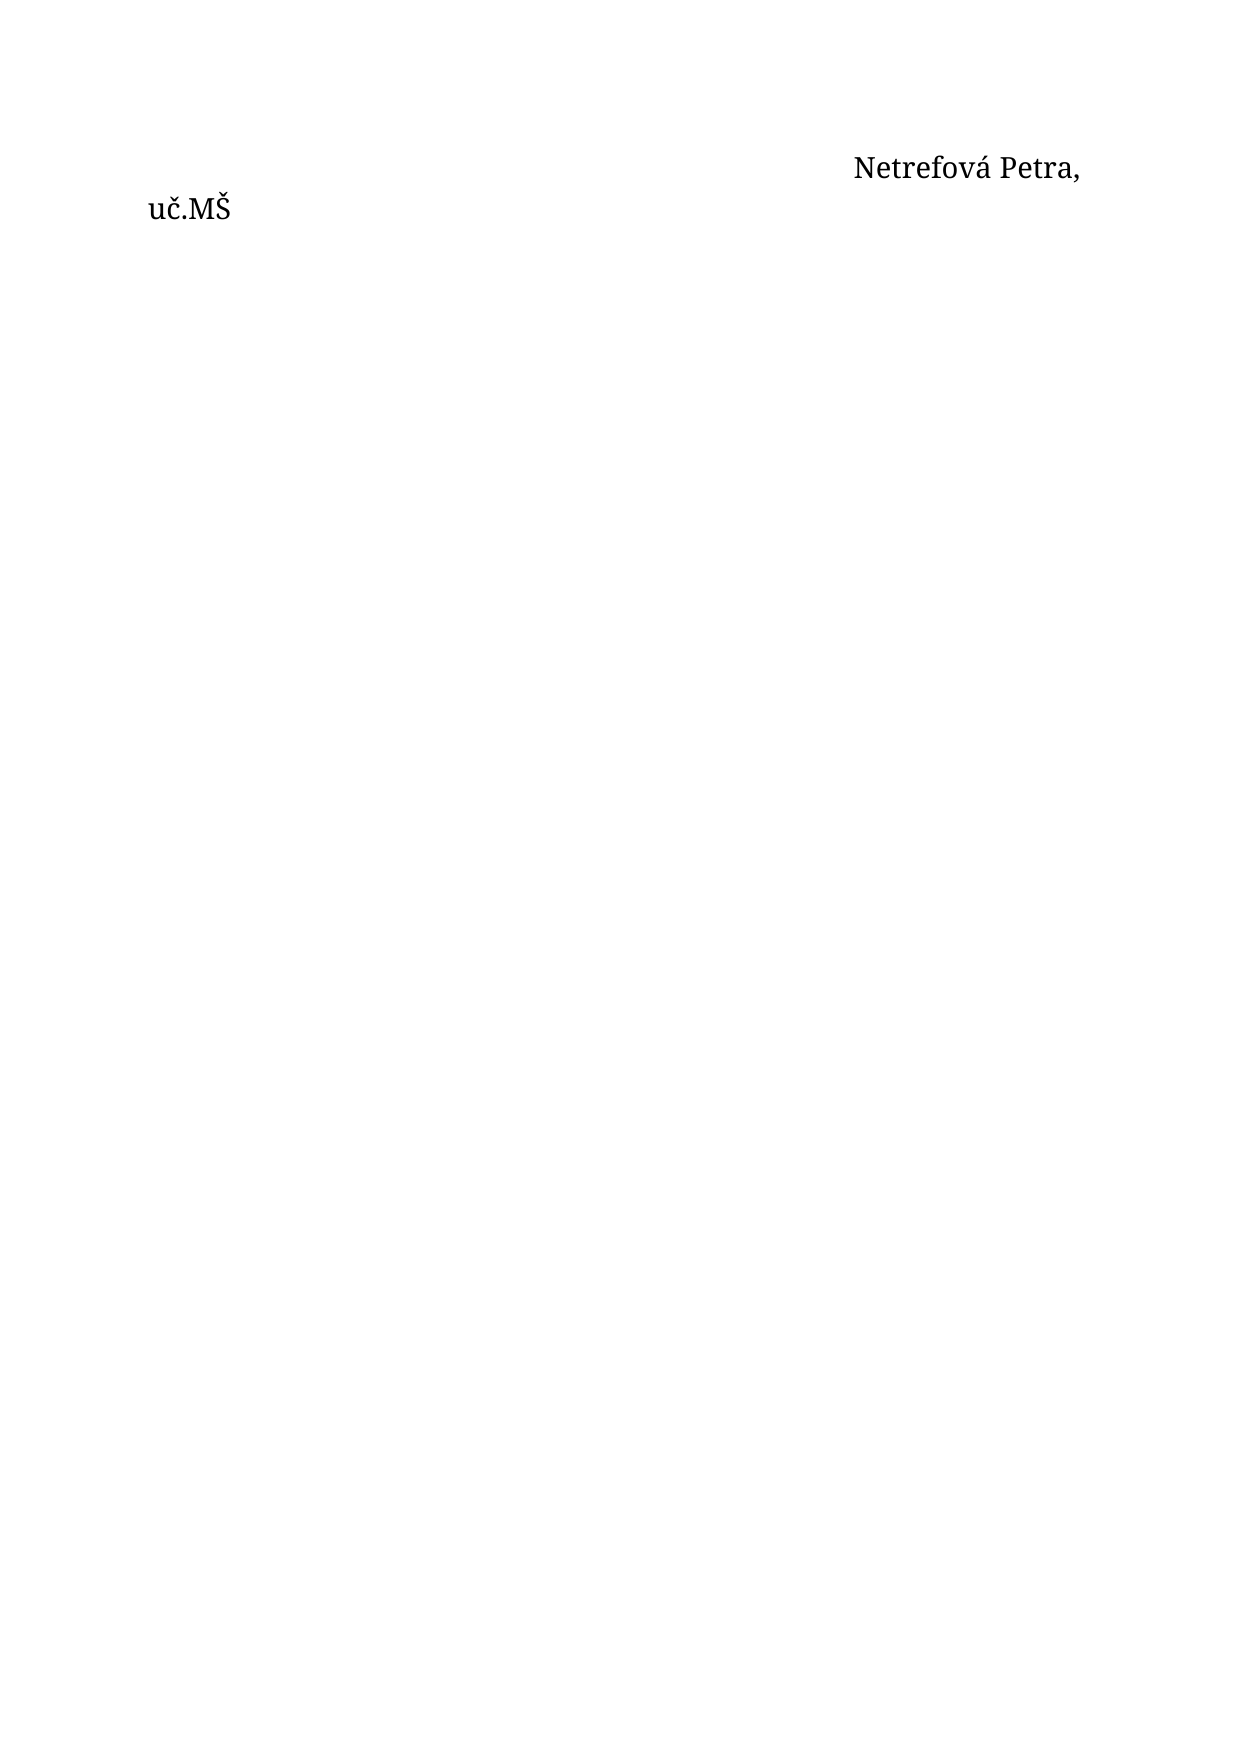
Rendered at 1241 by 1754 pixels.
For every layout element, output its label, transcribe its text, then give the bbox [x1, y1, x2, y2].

text Netrefová Petra, uč.MŠ [148, 148, 1093, 228]
